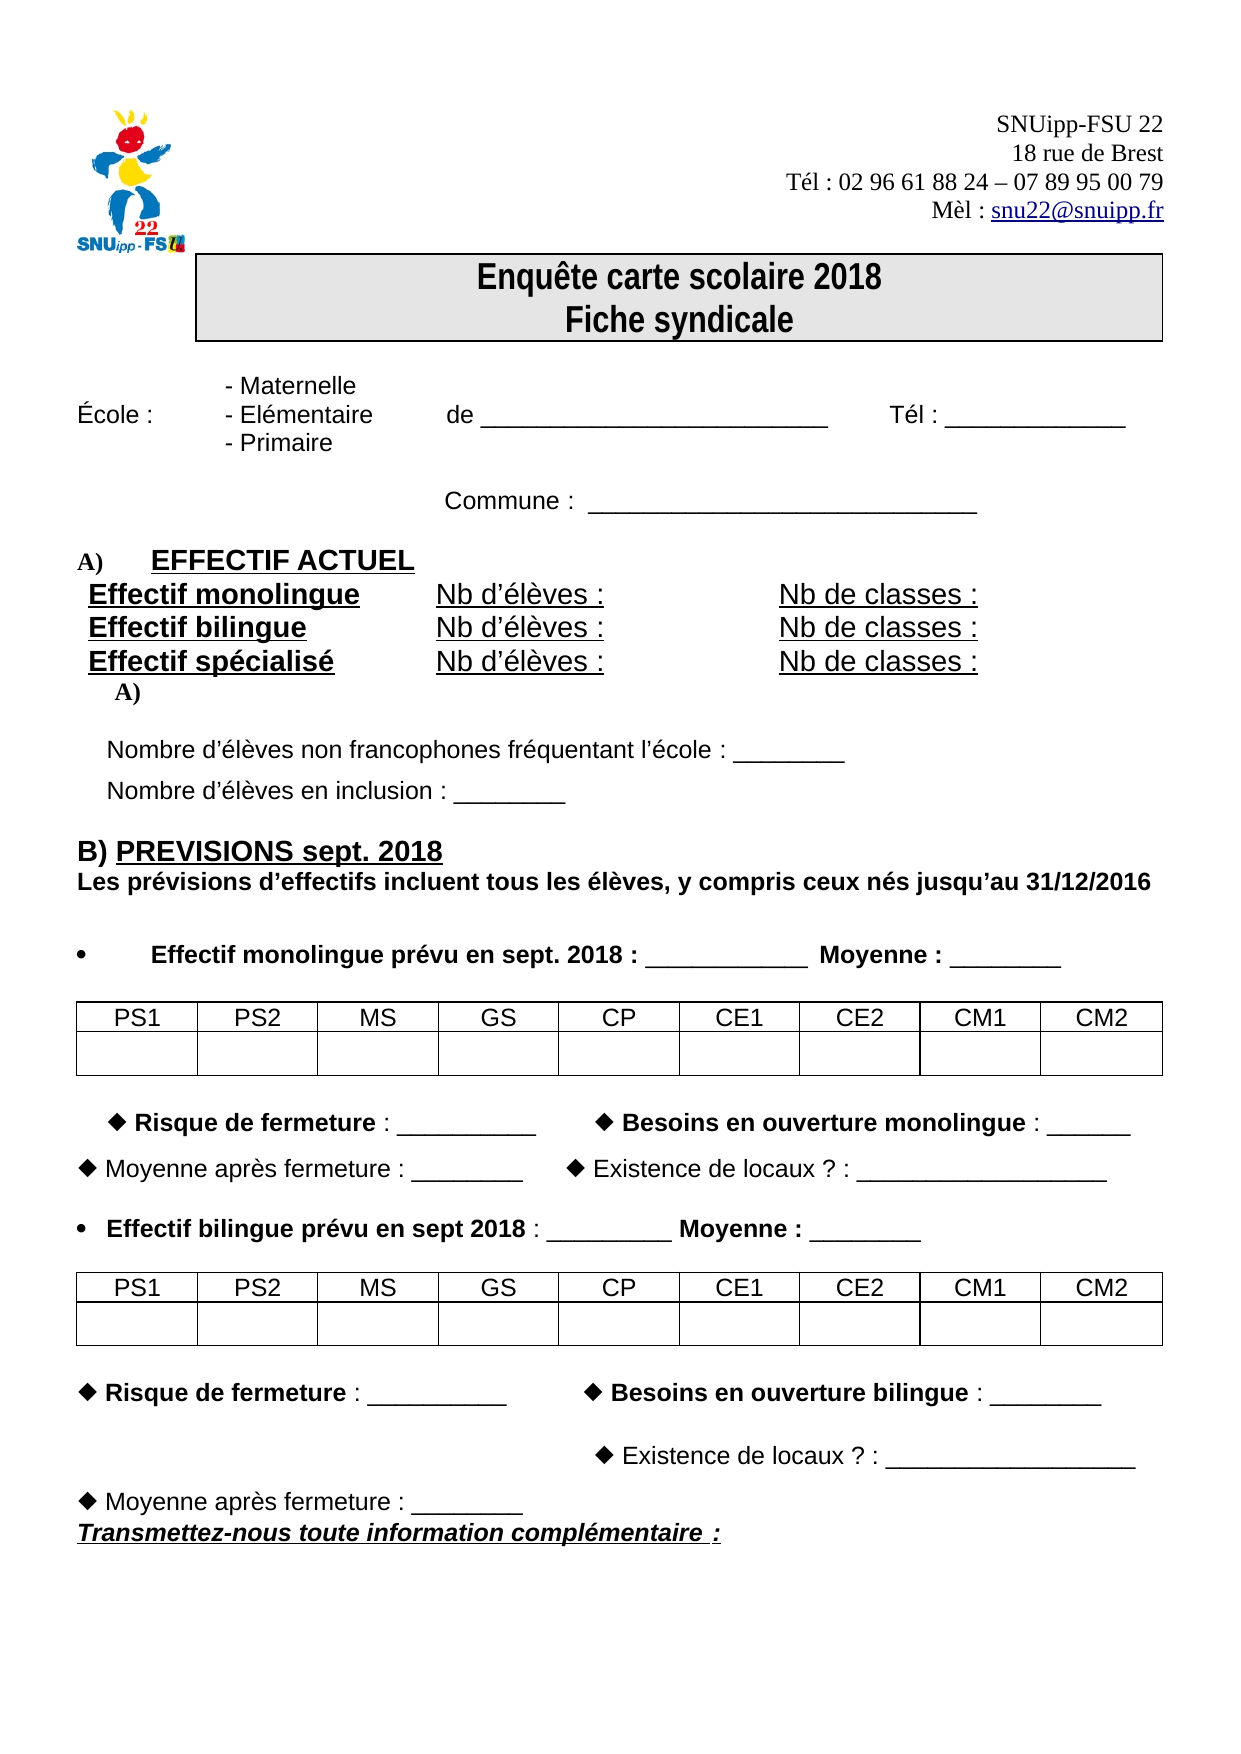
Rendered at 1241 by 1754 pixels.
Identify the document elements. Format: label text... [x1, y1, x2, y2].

table_cell [559, 1303, 679, 1345]
subtitle Enquête carte scolaire 2018 [197, 255, 1162, 296]
table_header CM2 [1152, 1273, 1162, 1301]
table_cell [680, 1032, 799, 1075]
text 18 rue de Brest [185, 138, 1163, 167]
text B) PREVISIONS sept. 2018 [77, 834, 1163, 867]
table_cell [1041, 1032, 1162, 1075]
list Effectif monolingue prévu en sept. 2018 : _______ Moyenne : ________ [77, 925, 1163, 973]
table_header CE2 [909, 1003, 919, 1031]
table_header Nb d’élèves : [424, 577, 436, 610]
table_header CE2 [800, 1273, 811, 1301]
table_header CM1 [921, 1003, 931, 1031]
text - Primaire [77, 428, 1163, 457]
table_header PS2 [198, 1003, 208, 1031]
table_header CE1 [680, 1003, 690, 1031]
table_header CE1 [788, 1273, 799, 1301]
text Nombre d’élèves non francophones fréquentant l’école : ________ [77, 735, 1163, 764]
table_cell [439, 1303, 558, 1345]
table_cell Nb de classes : [1099, 610, 1110, 644]
table_header PS1 [77, 1273, 88, 1301]
table_header PS1 [77, 1003, 88, 1031]
table_cell Effectif bilingue [413, 610, 424, 644]
table_header CP [559, 1273, 570, 1301]
table_header PS2 [306, 1003, 317, 1031]
text SNUipp-FSU 22 [185, 109, 1163, 138]
table_cell Nb d’élèves : [756, 610, 767, 644]
table_header CE1 [788, 1003, 799, 1031]
table_header CM1 [1029, 1003, 1040, 1031]
table_cell [800, 1032, 919, 1075]
table_cell [1041, 1303, 1162, 1345]
table_header CM2 [1152, 1003, 1162, 1031]
table_cell [439, 1032, 558, 1075]
table_cell [318, 1303, 438, 1345]
table_header CM1 [921, 1273, 931, 1301]
picture [77, 109, 185, 253]
table_cell [77, 1032, 197, 1075]
text ⬥ Risque de fermeture : __________ ⬥ Besoins en ouverture bilingue : ________ [77, 1375, 1163, 1409]
text Tél : 02 96 61 88 24 – 07 89 95 00 79 [185, 167, 1163, 195]
table_cell [800, 1303, 919, 1345]
text Commune : ____________________________ [77, 486, 1163, 514]
table_cell [921, 1303, 1040, 1345]
text Mèl : snu22@snuipp.fr [185, 195, 1163, 224]
table_cell [198, 1032, 317, 1075]
table_cell Nb de classes : [1099, 644, 1110, 677]
table_header CE2 [800, 1003, 811, 1031]
table_cell [921, 1032, 1040, 1075]
table_header CE2 [909, 1273, 919, 1301]
table_header Nb de classes : [1099, 577, 1110, 610]
table_header PS2 [306, 1273, 317, 1301]
table_cell [680, 1303, 799, 1345]
table_cell Nb de classes : [768, 644, 779, 677]
table_cell Effectif bilingue [77, 610, 88, 644]
table_cell Nb d’élèves : [756, 644, 767, 677]
text Les prévisions d’effectifs incluent tous les élèves, y compris ceux nés jusqu’au 31/12/2016 [77, 867, 1163, 896]
table_header CM2 [1041, 1273, 1052, 1301]
table_header CM2 [1041, 1003, 1052, 1031]
text ⬥ Existence de locaux ? : __________________ [594, 1437, 1163, 1472]
table_cell [77, 1303, 197, 1345]
table_header CP [668, 1003, 679, 1031]
text ⬥ Risque de fermeture : __________ ⬥ Besoins en ouverture monolingue : ______ [106, 1104, 1163, 1139]
table_cell [198, 1303, 317, 1345]
table_header GS [547, 1273, 558, 1301]
table_header GS [547, 1003, 558, 1031]
table_header MS [427, 1273, 438, 1301]
text École : - Elémentaire de _________________________ Tél : _____________ [77, 399, 1163, 428]
table_header CM1 [1029, 1273, 1040, 1301]
subtitle Fiche syndicale [197, 296, 1162, 340]
table_header Nb de classes : [768, 577, 779, 610]
table_header CP [668, 1273, 679, 1301]
table_header CE1 [680, 1273, 690, 1301]
table_cell [559, 1032, 679, 1075]
table_cell Nb d’élèves : [424, 644, 436, 677]
table_header PS1 [186, 1273, 197, 1301]
text ⬥ Moyenne après fermeture : ________ ⬥ Existence de locaux ? : __________________ [77, 1151, 1163, 1185]
text Nombre d’élèves en inclusion : ________ [77, 776, 1163, 805]
table_header MS [427, 1003, 438, 1031]
table_cell Nb de classes : [768, 610, 779, 644]
list EFFECTIF ACTUEL [77, 543, 1163, 577]
text Transmettez-nous toute information complémentaire : [77, 1518, 1163, 1547]
table_header PS2 [198, 1273, 208, 1301]
table_cell Nb d’élèves : [424, 610, 436, 644]
table_header Nb d’élèves : [756, 577, 767, 610]
table_header GS [439, 1003, 449, 1031]
table_cell [318, 1032, 438, 1075]
text ⬥ Moyenne après fermeture : ________ [77, 1484, 1163, 1518]
table_header CP [559, 1003, 570, 1031]
table_header GS [439, 1273, 449, 1301]
table_header MS [318, 1003, 329, 1031]
text - Maternelle [77, 371, 1163, 399]
table_header MS [318, 1273, 329, 1301]
list Effectif bilingue prévu en sept 2018 : _________ Moyenne : ________ [77, 1214, 1163, 1243]
table_header PS1 [186, 1003, 197, 1031]
